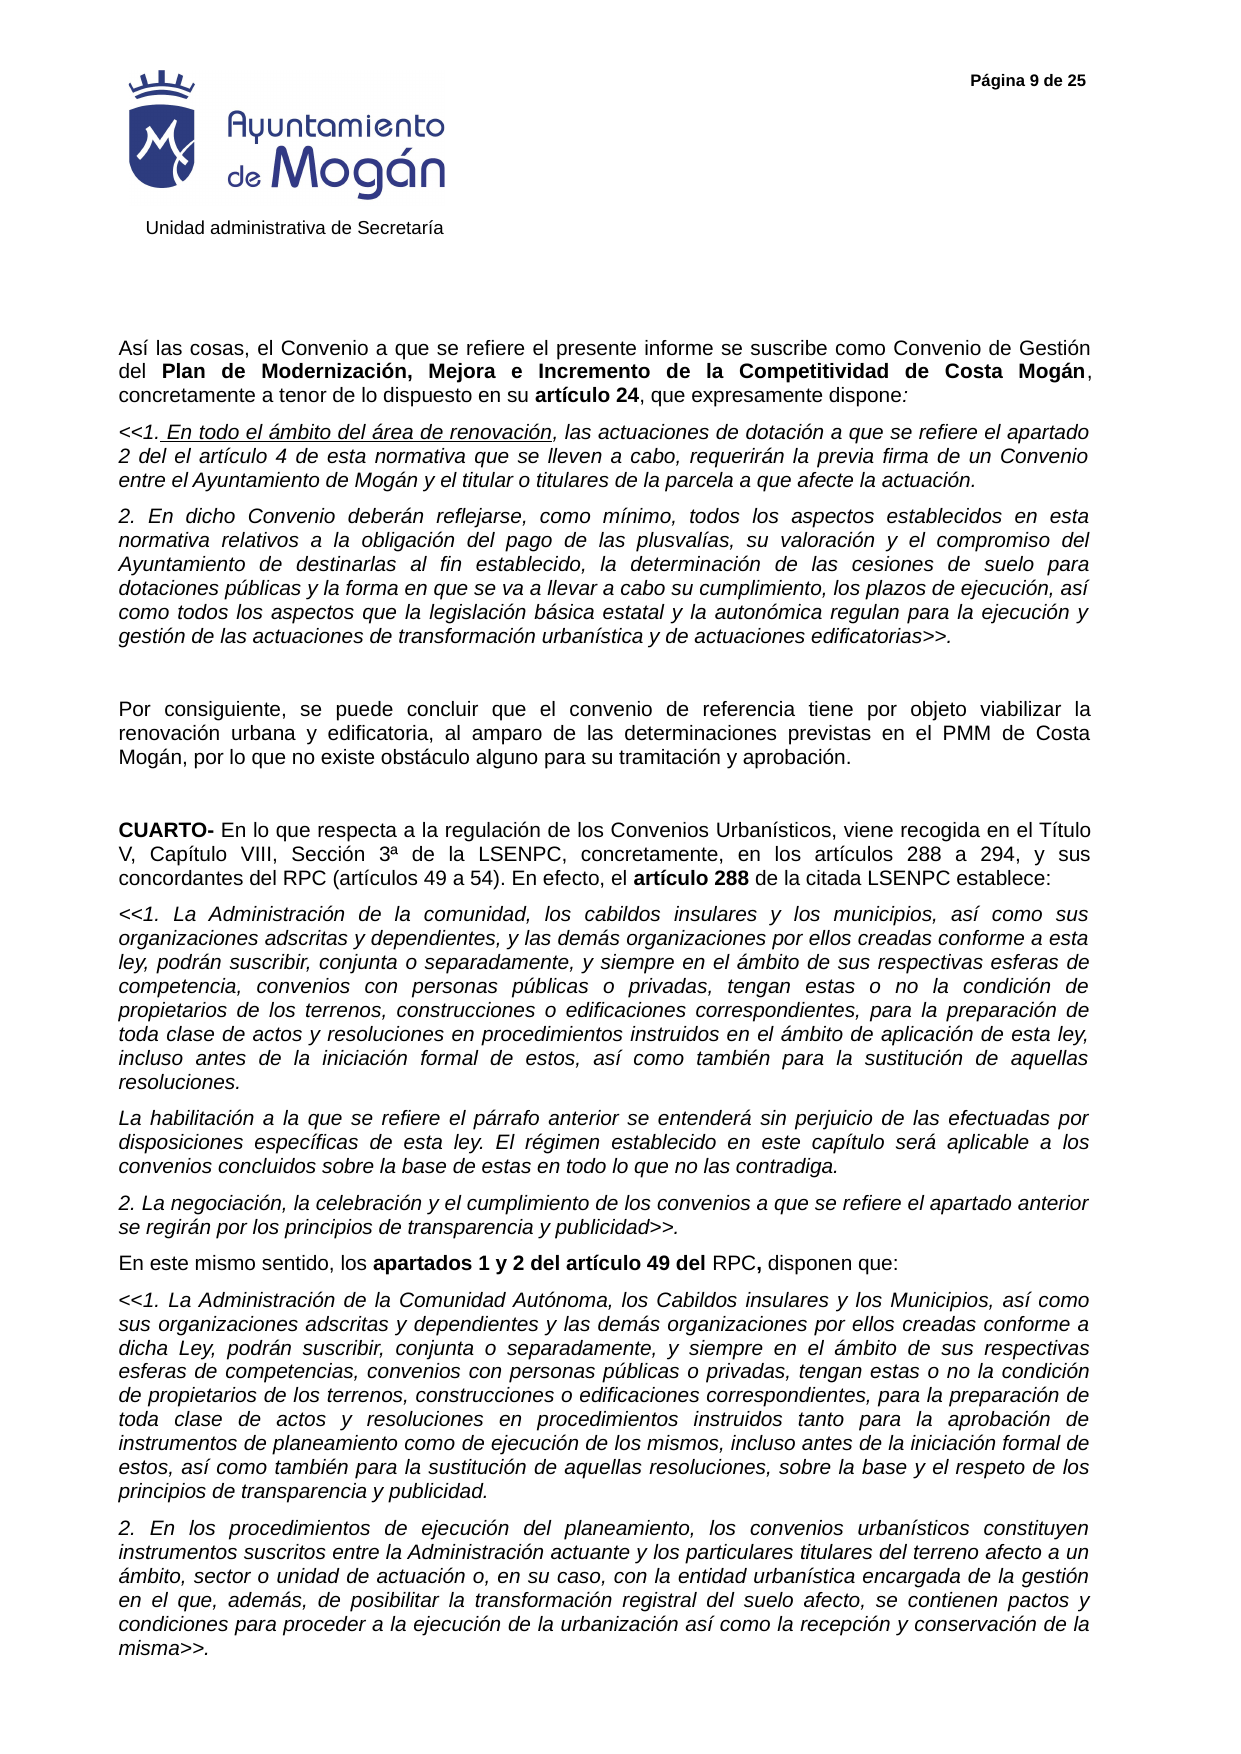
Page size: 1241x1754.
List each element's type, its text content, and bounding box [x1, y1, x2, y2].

text Por consiguiente, se puede concluir que el convenio de referencia tiene por objeto viabilizar la renovación urbana y edificatoria, al amparo de las determinaciones previstas en el PMM de Costa Mogán, por lo que no existe obstáculo alguno para su tramitación y aprobación. [118, 697, 1092, 769]
text <<1. La Administración de la Comunidad Autónoma, los Cabildos insulares y los Municipios, así como sus organizaciones adscritas y dependientes y las demás organizaciones por ellos creadas conforme a dicha Ley, podrán suscribir, conjunta o separadamente, y siempre en el ámbito de sus respectivas esferas de competencias, convenios con personas públicas o privadas, tengan estas o no la condición de propietarios de los terrenos, construcciones o edificaciones correspondientes, para la preparación de toda clase de actos y resoluciones en procedimientos instruidos tanto para la aprobación de instrumentos de planeamiento como de ejecución de los mismos, incluso antes de la iniciación formal de estos, así como también para la sustitución de aquellas resoluciones, sobre la base y el respeto de los principios de transparencia y publicidad. [118, 1287, 1092, 1503]
text 2. En dicho Convenio deberán reflejarse, como mínimo, todos los aspectos establecidos en esta normativa relativos a la obligación del pago de las plusvalías, su valoración y el compromiso del Ayuntamiento de destinarlas al fin establecido, la determinación de las cesiones de suelo para dotaciones públicas y la forma en que se va a llevar a cabo su cumplimiento, los plazos de ejecución, así como todos los aspectos que la legislación básica estatal y la autonómica regulan para la ejecución y gestión de las actuaciones de transformación urbanística y de actuaciones edificatorias>>. [118, 504, 1092, 648]
text <<1. En todo el ámbito del área de renovación, las actuaciones de dotación a que se refiere el apartado 2 del el artículo 4 de esta normativa que se lleven a cabo, requerirán la previa firma de un Convenio entre el Ayuntamiento de Mogán y el titular o titulares de la parcela a que afecte la actuación. [118, 420, 1092, 492]
text 2. En los procedimientos de ejecución del planeamiento, los convenios urbanísticos constituyen instrumentos suscritos entre la Administración actuante y los particulares titulares del terreno afecto a un ámbito, sector o unidad de actuación o, en su caso, con la entidad urbanística encargada de la gestión en el que, además, de posibilitar la transformación registral del suelo afecto, se contienen pactos y condiciones para proceder a la ejecución de la urbanización así como la recepción y conservación de la misma>>. [118, 1516, 1092, 1659]
picture [128, 70, 445, 206]
text 2. La negociación, la celebración y el cumplimiento de los convenios a que se refiere el apartado anterior se regirán por los principios de transparencia y publicidad>>. [118, 1191, 1092, 1238]
text <<1. La Administración de la comunidad, los cabildos insulares y los municipios, así como sus organizaciones adscritas y dependientes, y las demás organizaciones por ellos creadas conforme a esta ley, podrán suscribir, conjunta o separadamente, y siempre en el ámbito de sus respectivas esferas de competencia, convenios con personas públicas o privadas, tengan estas o no la condición de propietarios de los terrenos, construcciones o edificaciones correspondientes, para la preparación de toda clase de actos y resoluciones en procedimientos instruidos en el ámbito de aplicación de esta ley, incluso antes de la iniciación formal de estos, así como también para la sustitución de aquellas resoluciones. [118, 902, 1092, 1094]
text CUARTO- En lo que respecta a la regulación de los Convenios Urbanísticos, viene recogida en el Título V, Capítulo VIII, Sección 3ª de la LSENPC, concretamente, en los artículos 288 a 294, y sus concordantes del RPC (artículos 49 a 54). En efecto, el artículo 288 de la citada LSENPC establece: [118, 818, 1092, 889]
text Así las cosas, el Convenio a que se refiere el presente informe se suscribe como Convenio de Gestión del Plan de Modernización, Mejora e Incremento de la Competitividad de Costa Mogán, concretamente a tenor de lo dispuesto en su artículo 24, que expresamente dispone: [118, 335, 1092, 407]
text La habilitación a la que se refiere el párrafo anterior se entenderá sin perjuicio de las efectuadas por disposiciones específicas de esta ley. El régimen establecido en este capítulo será aplicable a los convenios concluidos sobre la base de estas en todo lo que no las contradiga. [118, 1106, 1092, 1178]
text En este mismo sentido, los apartados 1 y 2 del artículo 49 del RPC, disponen que: [118, 1251, 1092, 1275]
